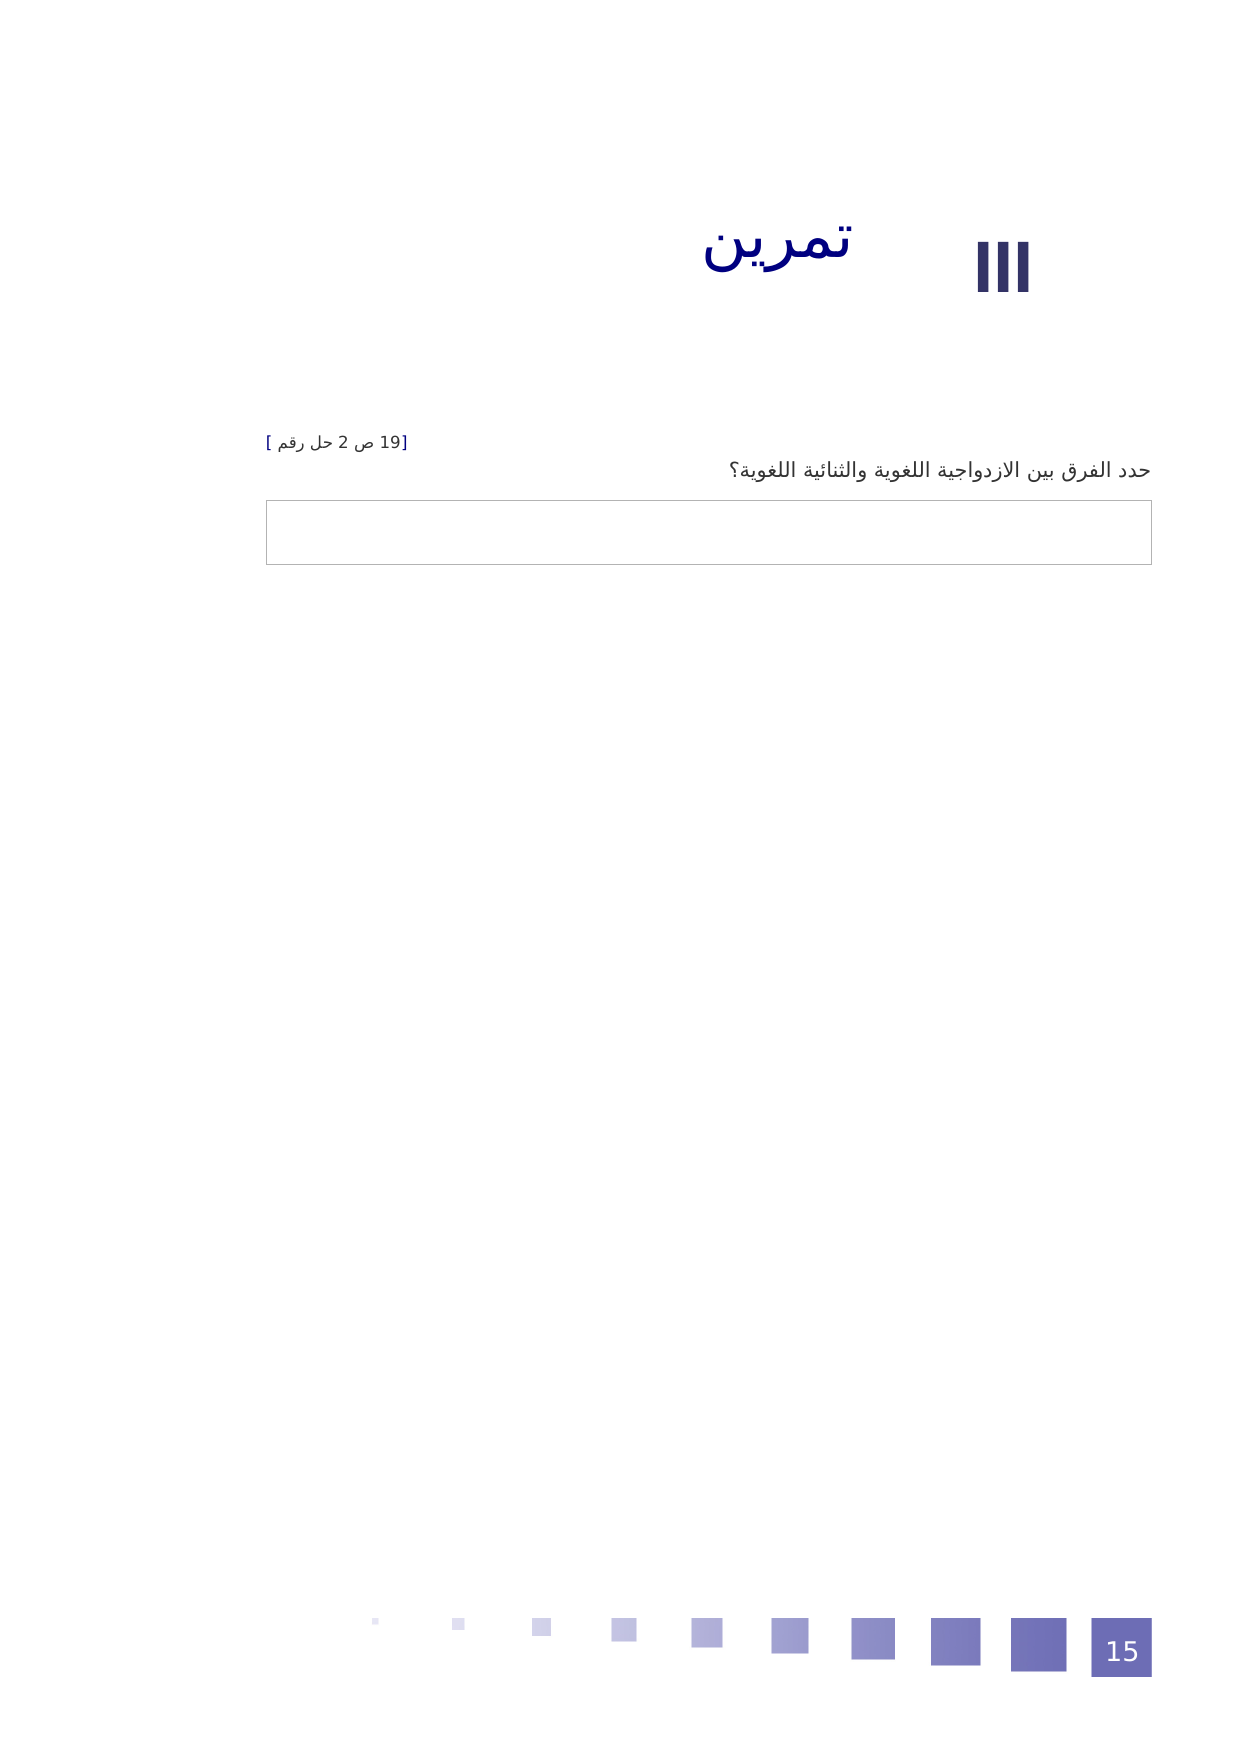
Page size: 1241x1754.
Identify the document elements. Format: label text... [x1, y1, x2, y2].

text حدد الفرق بين الازدواجية اللغوية والثنائية اللغوية؟ [266, 458, 1152, 483]
picture [177, 1618, 1152, 1677]
table_header [267, 501, 1151, 564]
text [19 ص 2 حل رقم ] [266, 433, 1152, 452]
title III-تمرين [213, 199, 856, 272]
text III [903, 227, 1104, 308]
